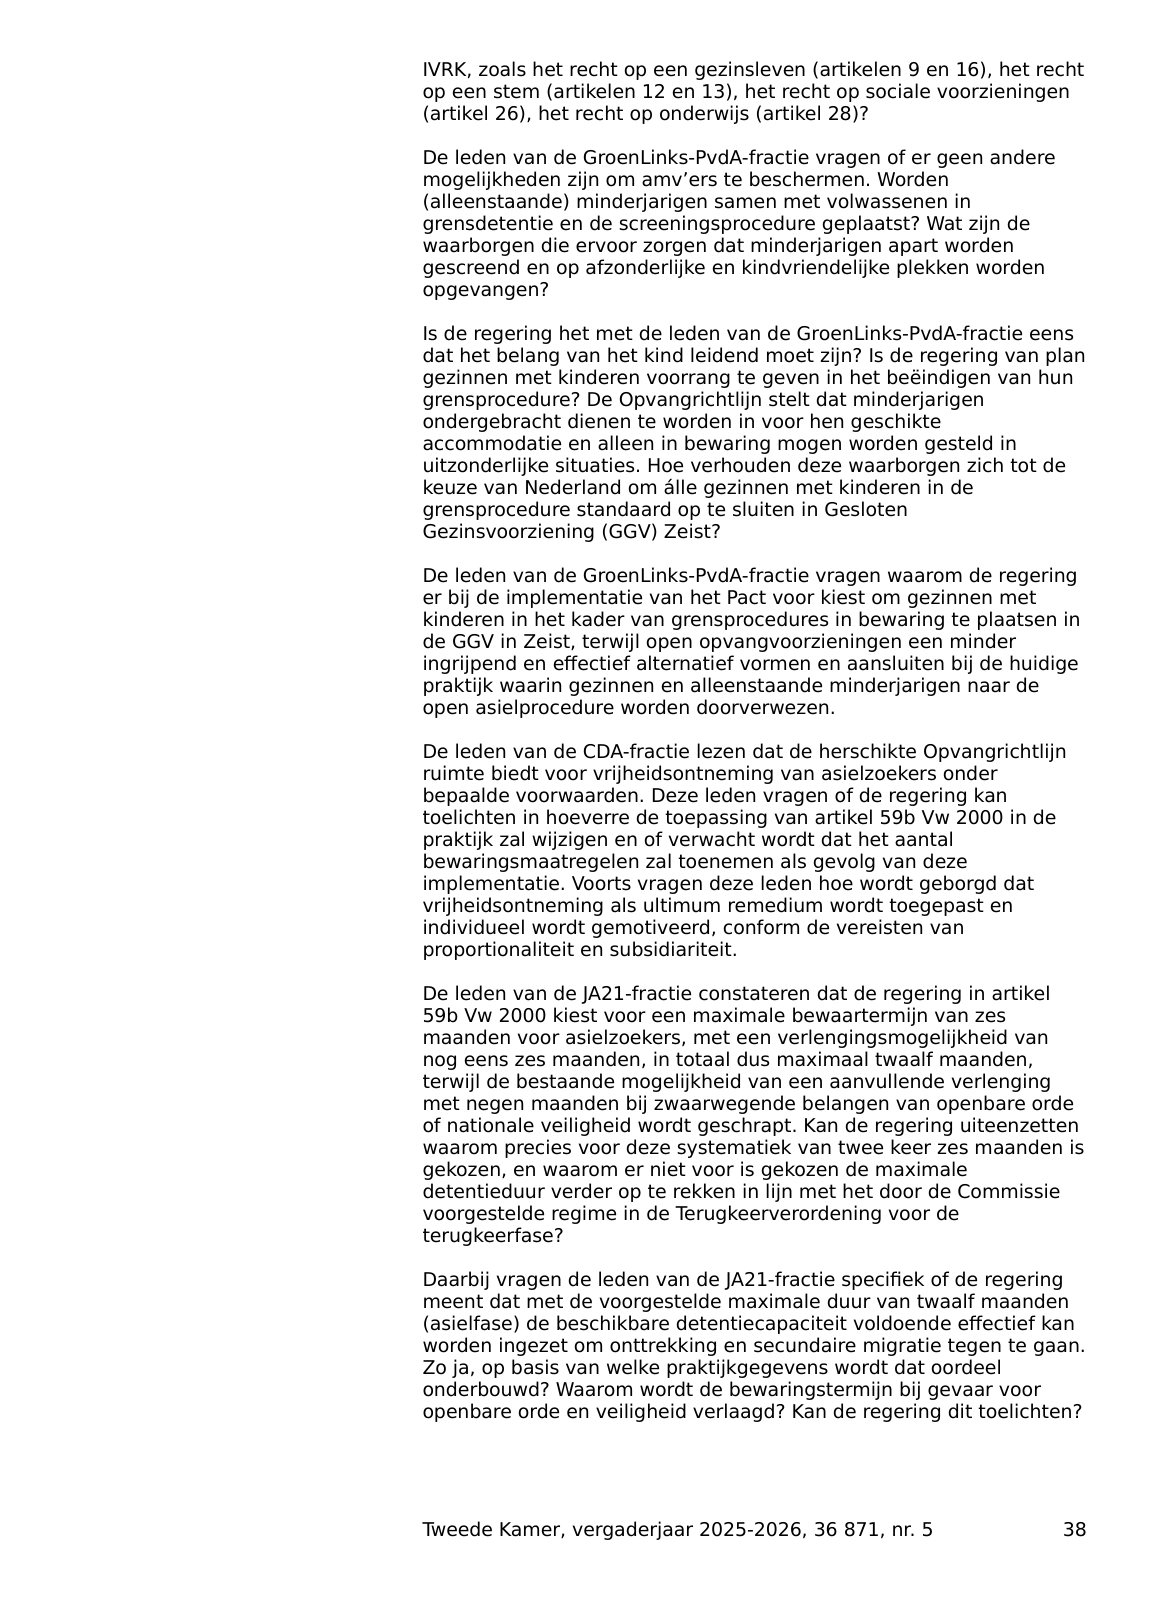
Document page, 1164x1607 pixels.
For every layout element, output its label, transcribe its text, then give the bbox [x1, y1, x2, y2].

text De leden van de CDA-fractie lezen dat de herschikte Opvangrichtlijn ruimte biedt voor vrijheidsontneming van asielzoekers onder bepaalde voorwaarden. Deze leden vragen of de regering kan toelichten in hoeverre de toepassing van artikel 59b Vw 2000 in de praktijk zal wijzigen en of verwacht wordt dat het aantal bewaringsmaatregelen zal toenemen als gevolg van deze implementatie. Voorts vragen deze leden hoe wordt geborgd dat vrijheidsontneming als ultimum remedium wordt toegepast en individueel wordt gemotiveerd, conform de vereisten van proportionaliteit en subsidiariteit. [422, 741, 1087, 961]
text De leden van de GroenLinks-PvdA-fractie vragen of er geen andere mogelijkheden zijn om amv’ers te beschermen. Worden (alleenstaande) minderjarigen samen met volwassenen in grensdetentie en de screeningsprocedure geplaatst? Wat zijn de waarborgen die ervoor zorgen dat minderjarigen apart worden gescreend en op afzonderlijke en kindvriendelijke plekken worden opgevangen? [422, 147, 1087, 301]
text De leden van de GroenLinks-PvdA-fractie vragen waarom de regering er bij de implementatie van het Pact voor kiest om gezinnen met kinderen in het kader van grensprocedures in bewaring te plaatsen in de GGV in Zeist, terwijl open opvangvoorzieningen een minder ingrijpend en effectief alternatief vormen en aansluiten bij de huidige praktijk waarin gezinnen en alleenstaande minderjarigen naar de open asielprocedure worden doorverwezen. [422, 565, 1087, 719]
text IVRK, zoals het recht op een gezinsleven (artikelen 9 en 16), het recht op een stem (artikelen 12 en 13), het recht op sociale voorzieningen (artikel 26), het recht op onderwijs (artikel 28)? [422, 59, 1087, 125]
text Daarbij vragen de leden van de JA21-fractie specifiek of de regering meent dat met de voorgestelde maximale duur van twaalf maanden (asielfase) de beschikbare detentiecapaciteit voldoende effectief kan worden ingezet om onttrekking en secundaire migratie tegen te gaan. Zo ja, op basis van welke praktijkgegevens wordt dat oordeel onderbouwd? Waarom wordt de bewaringstermijn bij gevaar voor openbare orde en veiligheid verlaagd? Kan de regering dit toelichten? [422, 1269, 1087, 1423]
text De leden van de JA21-fractie constateren dat de regering in artikel 59b Vw 2000 kiest voor een maximale bewaartermijn van zes maanden voor asielzoekers, met een verlengingsmogelijkheid van nog eens zes maanden, in totaal dus maximaal twaalf maanden, terwijl de bestaande mogelijkheid van een aanvullende verlenging met negen maanden bij zwaarwegende belangen van openbare orde of nationale veiligheid wordt geschrapt. Kan de regering uiteenzetten waarom precies voor deze systematiek van twee keer zes maanden is gekozen, en waarom er niet voor is gekozen de maximale detentieduur verder op te rekken in lijn met het door de Commissie voorgestelde regime in de Terugkeerverordening voor de terugkeerfase? [422, 983, 1087, 1247]
text Is de regering het met de leden van de GroenLinks-PvdA-fractie eens dat het belang van het kind leidend moet zijn? Is de regering van plan gezinnen met kinderen voorrang te geven in het beëindigen van hun grensprocedure? De Opvangrichtlijn stelt dat minderjarigen ondergebracht dienen te worden in voor hen geschikte accommodatie en alleen in bewaring mogen worden gesteld in uitzonderlijke situaties. Hoe verhouden deze waarborgen zich tot de keuze van Nederland om álle gezinnen met kinderen in de grensprocedure standaard op te sluiten in Gesloten Gezinsvoorziening (GGV) Zeist? [422, 323, 1087, 543]
